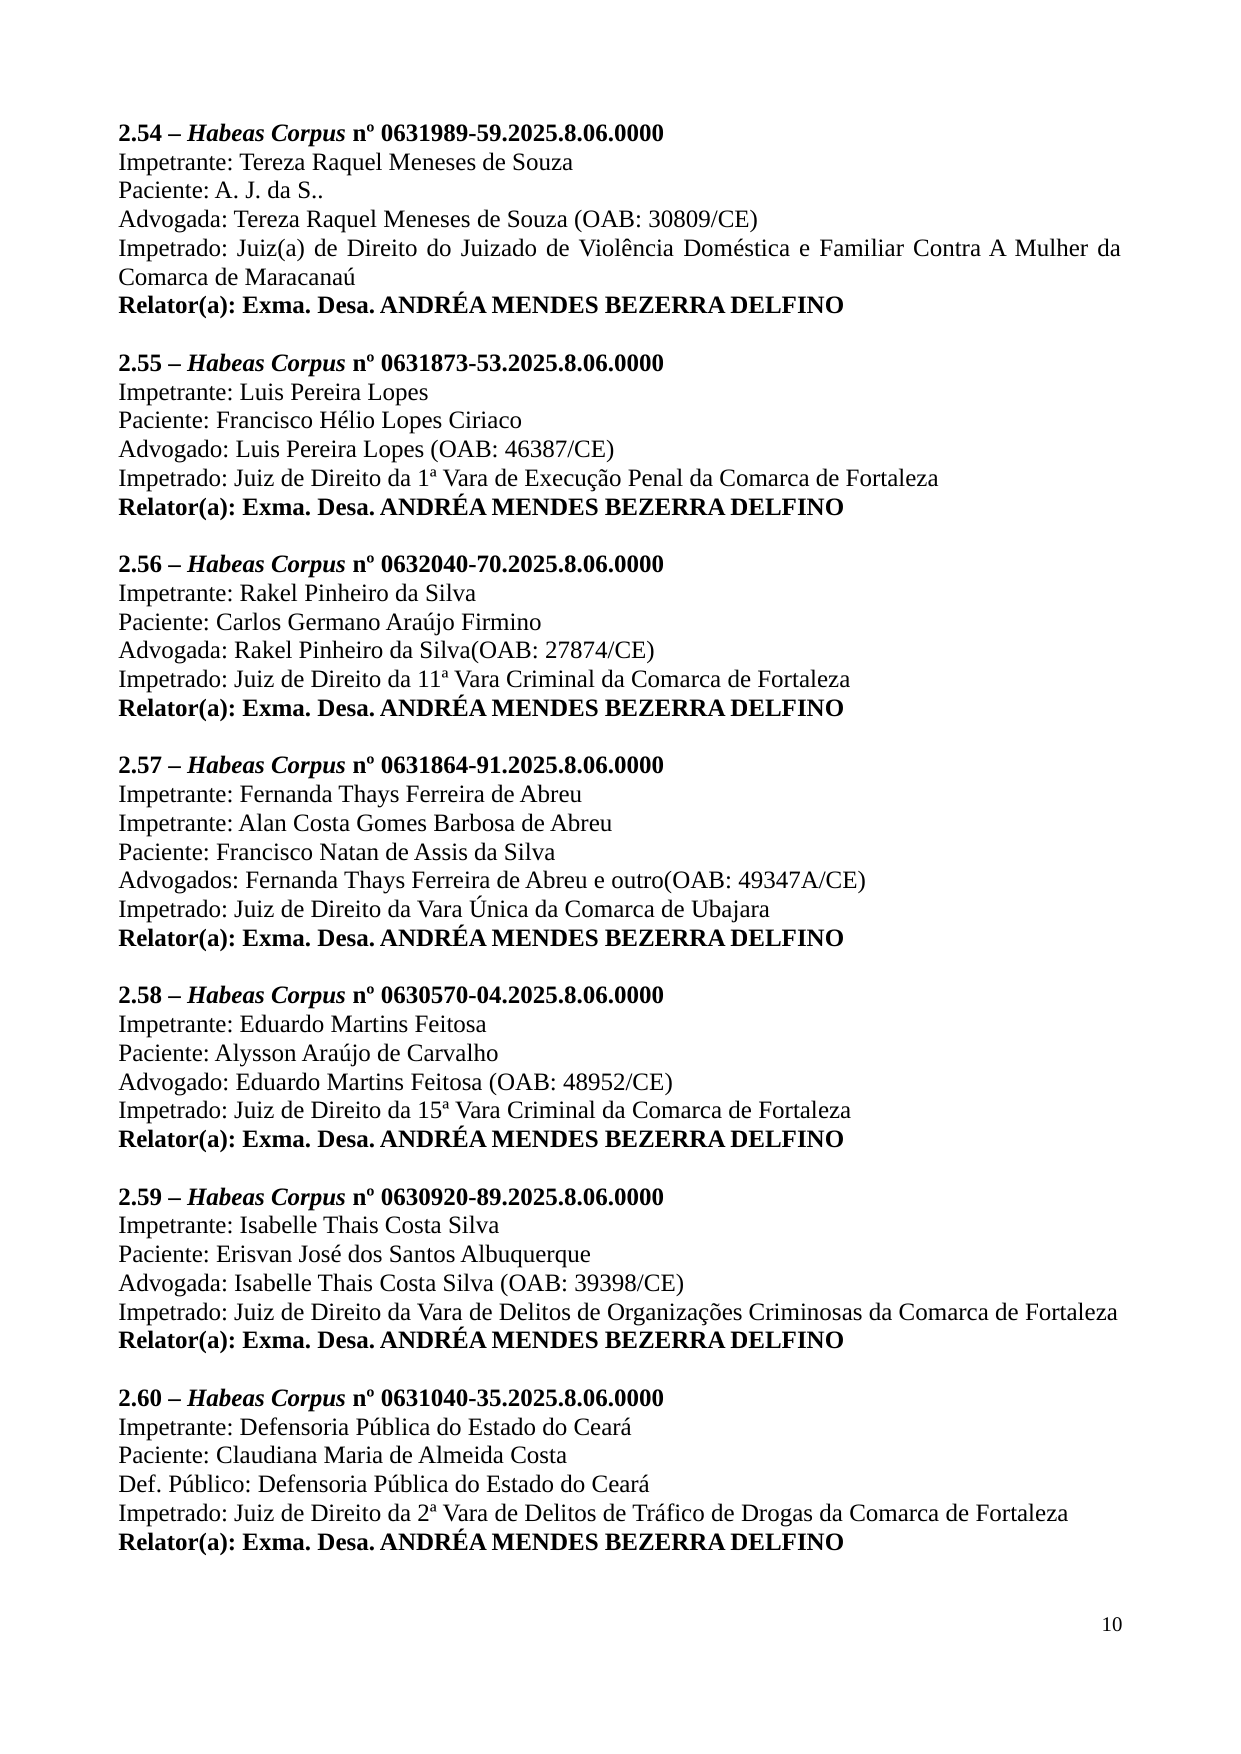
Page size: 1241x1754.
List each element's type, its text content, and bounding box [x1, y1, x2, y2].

text Advogado: Eduardo Martins Feitosa (OAB: 48952/CE) [118, 1067, 1122, 1096]
text Advogada: Tereza Raquel Meneses de Souza (OAB: 30809/CE) [118, 204, 1122, 233]
text Paciente: Carlos Germano Araújo Firmino [118, 607, 1122, 636]
text Relator(a): Exma. Desa. ANDRÉA MENDES BEZERRA DELFINO [118, 923, 1122, 952]
text Advogados: Fernanda Thays Ferreira de Abreu e outro(OAB: 49347A/CE) [118, 866, 1122, 894]
text Advogada: Isabelle Thais Costa Silva (OAB: 39398/CE) [118, 1268, 1122, 1297]
text Impetrante: Rakel Pinheiro da Silva [118, 578, 1122, 607]
text Advogado: Luis Pereira Lopes (OAB: 46387/CE) [118, 434, 1122, 463]
text Relator(a): Exma. Desa. ANDRÉA MENDES BEZERRA DELFINO [118, 1124, 1122, 1153]
text Paciente: Francisco Hélio Lopes Ciriaco [118, 406, 1122, 434]
text Impetrado: Juiz de Direito da Vara Única da Comarca de Ubajara [118, 894, 1122, 923]
text 2.59 – Habeas Corpus nº 0630920-89.2025.8.06.0000 [118, 1182, 1122, 1211]
text 2.60 – Habeas Corpus nº 0631040-35.2025.8.06.0000 [118, 1383, 1122, 1412]
text 2.58 – Habeas Corpus nº 0630570-04.2025.8.06.0000 [118, 981, 1122, 1009]
text Paciente: Claudiana Maria de Almeida Costa [118, 1441, 1122, 1469]
text Impetrante: Defensoria Pública do Estado do Ceará [118, 1412, 1122, 1441]
text Paciente: Francisco Natan de Assis da Silva [118, 837, 1122, 866]
text 2.56 – Habeas Corpus nº 0632040-70.2025.8.06.0000 [118, 549, 1122, 578]
text Impetrante: Eduardo Martins Feitosa [118, 1009, 1122, 1038]
text Impetrado: Juiz(a) de Direito do Juizado de Violência Doméstica e Familiar Contra A Mulher da Comarca de Maracanaú [118, 233, 1122, 291]
text Relator(a): Exma. Desa. ANDRÉA MENDES BEZERRA DELFINO [118, 492, 1122, 521]
text Impetrado: Juiz de Direito da 1ª Vara de Execução Penal da Comarca de Fortaleza [118, 463, 1122, 492]
text Advogada: Rakel Pinheiro da Silva(OAB: 27874/CE) [118, 636, 1122, 664]
text Relator(a): Exma. Desa. ANDRÉA MENDES BEZERRA DELFINO [118, 1326, 1122, 1354]
text Impetrante: Isabelle Thais Costa Silva [118, 1211, 1122, 1239]
text Relator(a): Exma. Desa. ANDRÉA MENDES BEZERRA DELFINO [118, 1527, 1122, 1556]
text 2.57 – Habeas Corpus nº 0631864-91.2025.8.06.0000 [118, 751, 1122, 779]
text 2.55 – Habeas Corpus nº 0631873-53.2025.8.06.0000 [118, 348, 1122, 377]
text Relator(a): Exma. Desa. ANDRÉA MENDES BEZERRA DELFINO [118, 291, 1122, 319]
text Impetrante: Tereza Raquel Meneses de Souza [118, 147, 1122, 176]
text Impetrado: Juiz de Direito da 11ª Vara Criminal da Comarca de Fortaleza [118, 664, 1122, 693]
text Impetrante: Luis Pereira Lopes [118, 377, 1122, 406]
text Paciente: Alysson Araújo de Carvalho [118, 1038, 1122, 1067]
text Relator(a): Exma. Desa. ANDRÉA MENDES BEZERRA DELFINO [118, 693, 1122, 722]
text Impetrante: Fernanda Thays Ferreira de Abreu [118, 779, 1122, 808]
text Impetrante: Alan Costa Gomes Barbosa de Abreu [118, 808, 1122, 837]
text 2.54 – Habeas Corpus nº 0631989-59.2025.8.06.0000 [118, 118, 1122, 147]
text Paciente: A. J. da S.. [118, 176, 1122, 204]
text Impetrado: Juiz de Direito da 2ª Vara de Delitos de Tráfico de Drogas da Comarca de Fortaleza [118, 1498, 1122, 1527]
text Def. Público: Defensoria Pública do Estado do Ceará [118, 1469, 1122, 1498]
text Impetrado: Juiz de Direito da 15ª Vara Criminal da Comarca de Fortaleza [118, 1096, 1122, 1124]
text Paciente: Erisvan José dos Santos Albuquerque [118, 1239, 1122, 1268]
text Impetrado: Juiz de Direito da Vara de Delitos de Organizações Criminosas da Comarca de Fortaleza [118, 1297, 1122, 1326]
